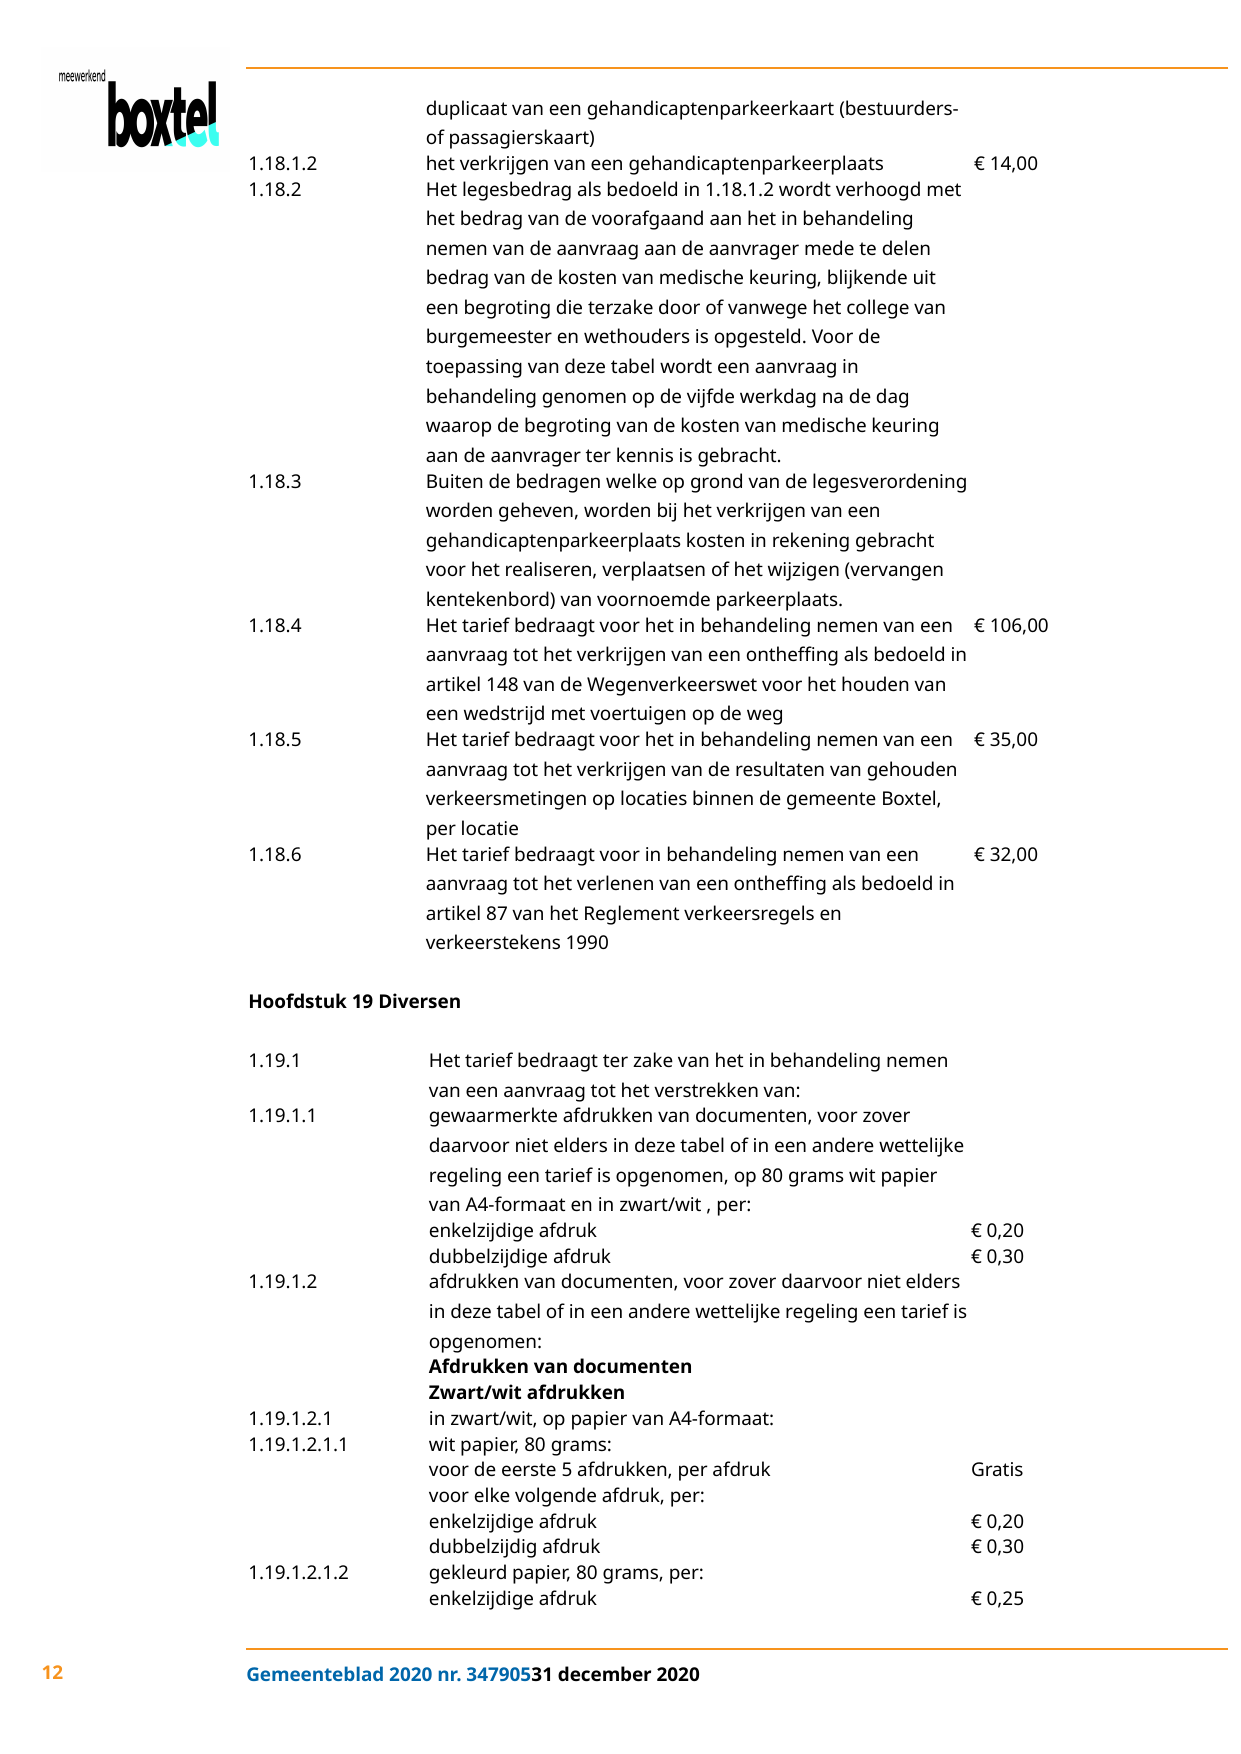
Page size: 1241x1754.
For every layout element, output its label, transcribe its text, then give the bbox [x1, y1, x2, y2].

table_cell 1.19.1.2.1 [248, 1405, 429, 1431]
table_cell [248, 1243, 429, 1269]
table_cell dubbelzijdige afdruk [429, 1243, 971, 1269]
table_cell 1.19.1.1 [248, 1103, 429, 1217]
table_cell [248, 1534, 429, 1559]
table_cell enkelzijdige afdruk [429, 1508, 971, 1534]
table_cell [248, 1379, 429, 1405]
table_cell het verkrijgen van een gehandicaptenparkeerplaats [426, 150, 974, 176]
table_cell afdrukken van documenten, voor zover daarvoor niet elders in deze tabel of in een andere wettelijke regeling een tarief is opgenomen: [429, 1269, 971, 1353]
table_cell Gratis [971, 1456, 1152, 1482]
table_cell [971, 1269, 1152, 1353]
table_cell [971, 1103, 1152, 1217]
table_cell [248, 1456, 429, 1482]
table_cell € 0,20 [971, 1217, 1152, 1243]
table_cell [248, 1217, 429, 1243]
table_cell 1.19.1.2.1.1 [248, 1431, 429, 1456]
picture [41, 47, 231, 172]
table_cell [971, 1559, 1152, 1585]
table_cell Zwart/wit afdrukken [429, 1379, 971, 1405]
table_cell € 106,00 [974, 612, 1152, 726]
table_cell [971, 1431, 1152, 1456]
table_cell 1.18.5 [248, 726, 426, 841]
table_cell € 0,25 [971, 1585, 1152, 1611]
table_cell voor elke volgende afdruk, per: [429, 1482, 971, 1508]
table_cell enkelzijdige afdruk [429, 1585, 971, 1611]
table_cell € 35,00 [974, 726, 1152, 841]
table_cell [971, 1354, 1152, 1379]
table_cell € 14,00 [974, 150, 1152, 176]
table_cell 1.18.2 [248, 176, 426, 468]
table_cell [974, 95, 1152, 150]
table_cell in zwart/wit, op papier van A4-formaat: [429, 1405, 971, 1431]
table_cell dubbelzijdig afdruk [429, 1534, 971, 1559]
table_cell 1.18.1.2 [248, 150, 426, 176]
table_cell € 0,30 [971, 1534, 1152, 1559]
table_cell [248, 1354, 429, 1379]
table_cell [971, 1379, 1152, 1405]
table_cell € 32,00 [974, 841, 1152, 955]
table_cell [971, 1482, 1152, 1508]
table_cell voor de eerste 5 afdrukken, per afdruk [429, 1456, 971, 1482]
table_cell 1.19.1.2 [248, 1269, 429, 1353]
table_cell 1.18.3 [248, 468, 426, 612]
table_cell Buiten de bedragen welke op grond van de legesverordening worden geheven, worden bij het verkrijgen van een gehandicaptenparkeerplaats kosten in rekening gebracht voor het realiseren, verplaatsen of het wijzigen (vervangen kentekenbord) van voornoemde parkeerplaats. [426, 468, 974, 612]
table_cell duplicaat van een gehandicaptenparkeerkaart (bestuurders- of passagierskaart) [426, 95, 974, 150]
table_cell Het legesbedrag als bedoeld in 1.18.1.2 wordt verhoogd met het bedrag van de voorafgaand aan het in behandeling nemen van de aanvraag aan de aanvrager mede te delen bedrag van de kosten van medische keuring, blijkende uit een begroting die terzake door of vanwege het college van burgemeester en wethouders is opgesteld. Voor de toepassing van deze tabel wordt een aanvraag in behandeling genomen op de vijfde werkdag na de dag waarop de begroting van de kosten van medische keuring aan de aanvrager ter kennis is gebracht. [426, 176, 974, 468]
table_cell 1.19.1.2.1.2 [248, 1559, 429, 1585]
table_cell [248, 95, 426, 150]
table_cell [974, 468, 1152, 612]
table_cell enkelzijdige afdruk [429, 1217, 971, 1243]
table_cell [974, 176, 1152, 468]
table_cell [248, 1508, 429, 1534]
table_header 1.19.1 [248, 1048, 429, 1103]
table_cell 1.18.4 [248, 612, 426, 726]
table_cell wit papier, 80 grams: [429, 1431, 971, 1456]
table_cell gewaarmerkte afdrukken van documenten, voor zover daarvoor niet elders in deze tabel of in een andere wettelijke regeling een tarief is opgenomen, op 80 grams wit papier van A4-formaat en in zwart/wit , per: [429, 1103, 971, 1217]
table_cell Het tarief bedraagt voor het in behandeling nemen van een aanvraag tot het verkrijgen van de resultaten van gehouden verkeersmetingen op locaties binnen de gemeente Boxtel, per locatie [426, 726, 974, 841]
table_header Het tarief bedraagt ter zake van het in behandeling nemen van een aanvraag tot het verstrekken van: [429, 1048, 971, 1103]
table_cell Afdrukken van documenten [429, 1354, 971, 1379]
table_cell [248, 1482, 429, 1508]
table_cell Het tarief bedraagt voor in behandeling nemen van een aanvraag tot het verlenen van een ontheffing als bedoeld in artikel 87 van het Reglement verkeersregels en verkeerstekens 1990 [426, 841, 974, 955]
table_cell € 0,30 [971, 1243, 1152, 1269]
table_header [971, 1048, 1152, 1103]
table_cell 1.18.6 [248, 841, 426, 955]
table_cell [248, 1585, 429, 1611]
text Hoofdstuk 19 Diversen [248, 988, 1152, 1014]
table_cell € 0,20 [971, 1508, 1152, 1534]
table_cell [971, 1405, 1152, 1431]
table_cell gekleurd papier, 80 grams, per: [429, 1559, 971, 1585]
table_cell Het tarief bedraagt voor het in behandeling nemen van een aanvraag tot het verkrijgen van een ontheffing als bedoeld in artikel 148 van de Wegenverkeerswet voor het houden van een wedstrijd met voertuigen op de weg [426, 612, 974, 726]
